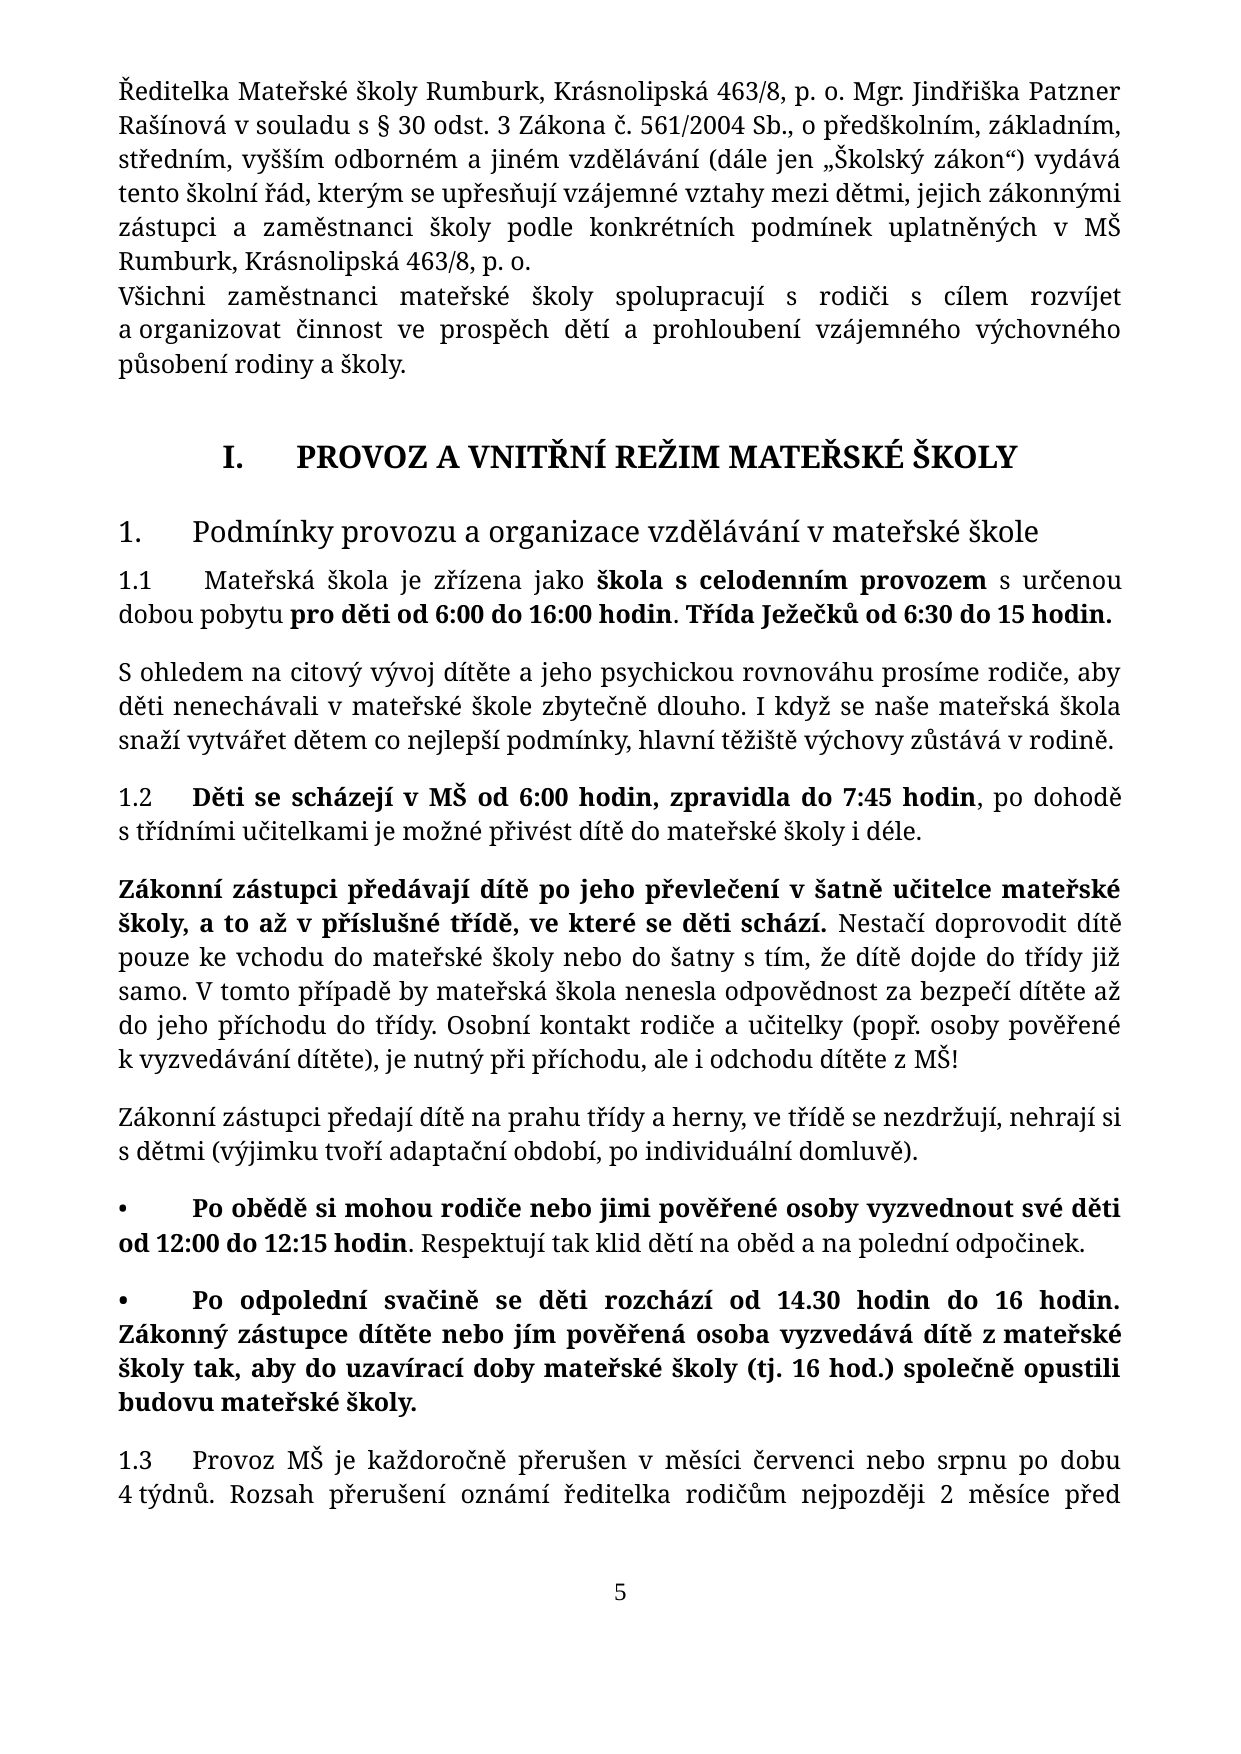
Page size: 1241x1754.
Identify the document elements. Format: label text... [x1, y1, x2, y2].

text Ředitelka Mateřské školy Rumburk, Krásnolipská 463/8, p. o. Mgr. Jindřiška Patzner Rašínová v souladu s § 30 odst. 3 Zákona č. 561/2004 Sb., o předškolním, základním, středním, vyšším odborném a jiném vzdělávání (dále jen „Školský zákon“) vydává tento školní řád, kterým se upřesňují vzájemné vztahy mezi dětmi, jejich zákonnými zástupci a zaměstnanci školy podle konkrétních podmínek uplatněných v MŠ Rumburk, Krásnolipská 463/8, p. o. [118, 74, 1122, 278]
subtitle 1.2 Děti se scházejí v MŠ od 6:00 hodin, zpravidla do 7:45 hodin, po dohodě s třídními učitelkami je možné přivést dítě do mateřské školy i déle. [118, 780, 1122, 848]
subtitle S ohledem na citový vývoj dítěte a jeho psychickou rovnováhu prosíme rodiče, aby děti nenechávali v mateřské škole zbytečně dlouho. I když se naše mateřská škola snaží vytvářet dětem co nejlepší podmínky, hlavní těžiště výchovy zůstává v rodině. [118, 654, 1122, 756]
subtitle Zákonní zástupci předávají dítě po jeho převlečení v šatně učitelce mateřské školy, a to až v příslušné třídě, ve které se děti schází. Nestačí doprovodit dítě pouze ke vchodu do mateřské školy nebo do šatny s tím, že dítě dojde do třídy již samo. V tomto případě by mateřská škola nenesla odpovědnost za bezpečí dítěte až do jeho příchodu do třídy. Osobní kontakt rodiče a učitelky (popř. osoby pověřené k vyzvedávání dítěte), je nutný při příchodu, ale i odchodu dítěte z MŠ! [118, 872, 1122, 1076]
subtitle I. PROVOZ A VNITŘNÍ REŽIM MATEŘSKÉ ŠKOLY [118, 435, 1122, 478]
text Všichni zaměstnanci mateřské školy spolupracují s rodiči s cílem rozvíjet a organizovat činnost ve prospěch dětí a prohloubení vzájemného výchovného působení rodiny a školy. [118, 278, 1122, 380]
subtitle Zákonní zástupci předají dítě na prahu třídy a herny, ve třídě se nezdržují, nehrají si s dětmi (výjimku tvoří adaptační období, po individuální domluvě). [118, 1099, 1122, 1168]
subtitle • Po odpolední svačině se děti rozchází od 14.30 hodin do 16 hodin. Zákonný zástupce dítěte nebo jím pověřená osoba vyzvedává dítě z mateřské školy tak, aby do uzavírací doby mateřské školy (tj. 16 hod.) společně opustili budovu mateřské školy. [118, 1283, 1122, 1419]
subtitle 1.3 Provoz MŠ je každoročně přerušen v měsíci červenci nebo srpnu po dobu 4 týdnů. Rozsah přerušení oznámí ředitelka rodičům nejpozději 2 měsíce před [118, 1443, 1122, 1511]
subtitle • Po obědě si mohou rodiče nebo jimi pověřené osoby vyzvednout své děti od 12:00 do 12:15 hodin. Respektují tak klid dětí na oběd a na polední odpočinek. [118, 1191, 1122, 1259]
subtitle 1. Podmínky provozu a organizace vzdělávání v mateřské škole [118, 511, 1122, 551]
subtitle 1.1 Mateřská škola je zřízena jako škola s celodenním provozem s určenou dobou pobytu pro děti od 6:00 do 16:00 hodin. Třída Ježečků od 6:30 do 15 hodin. [118, 562, 1122, 631]
